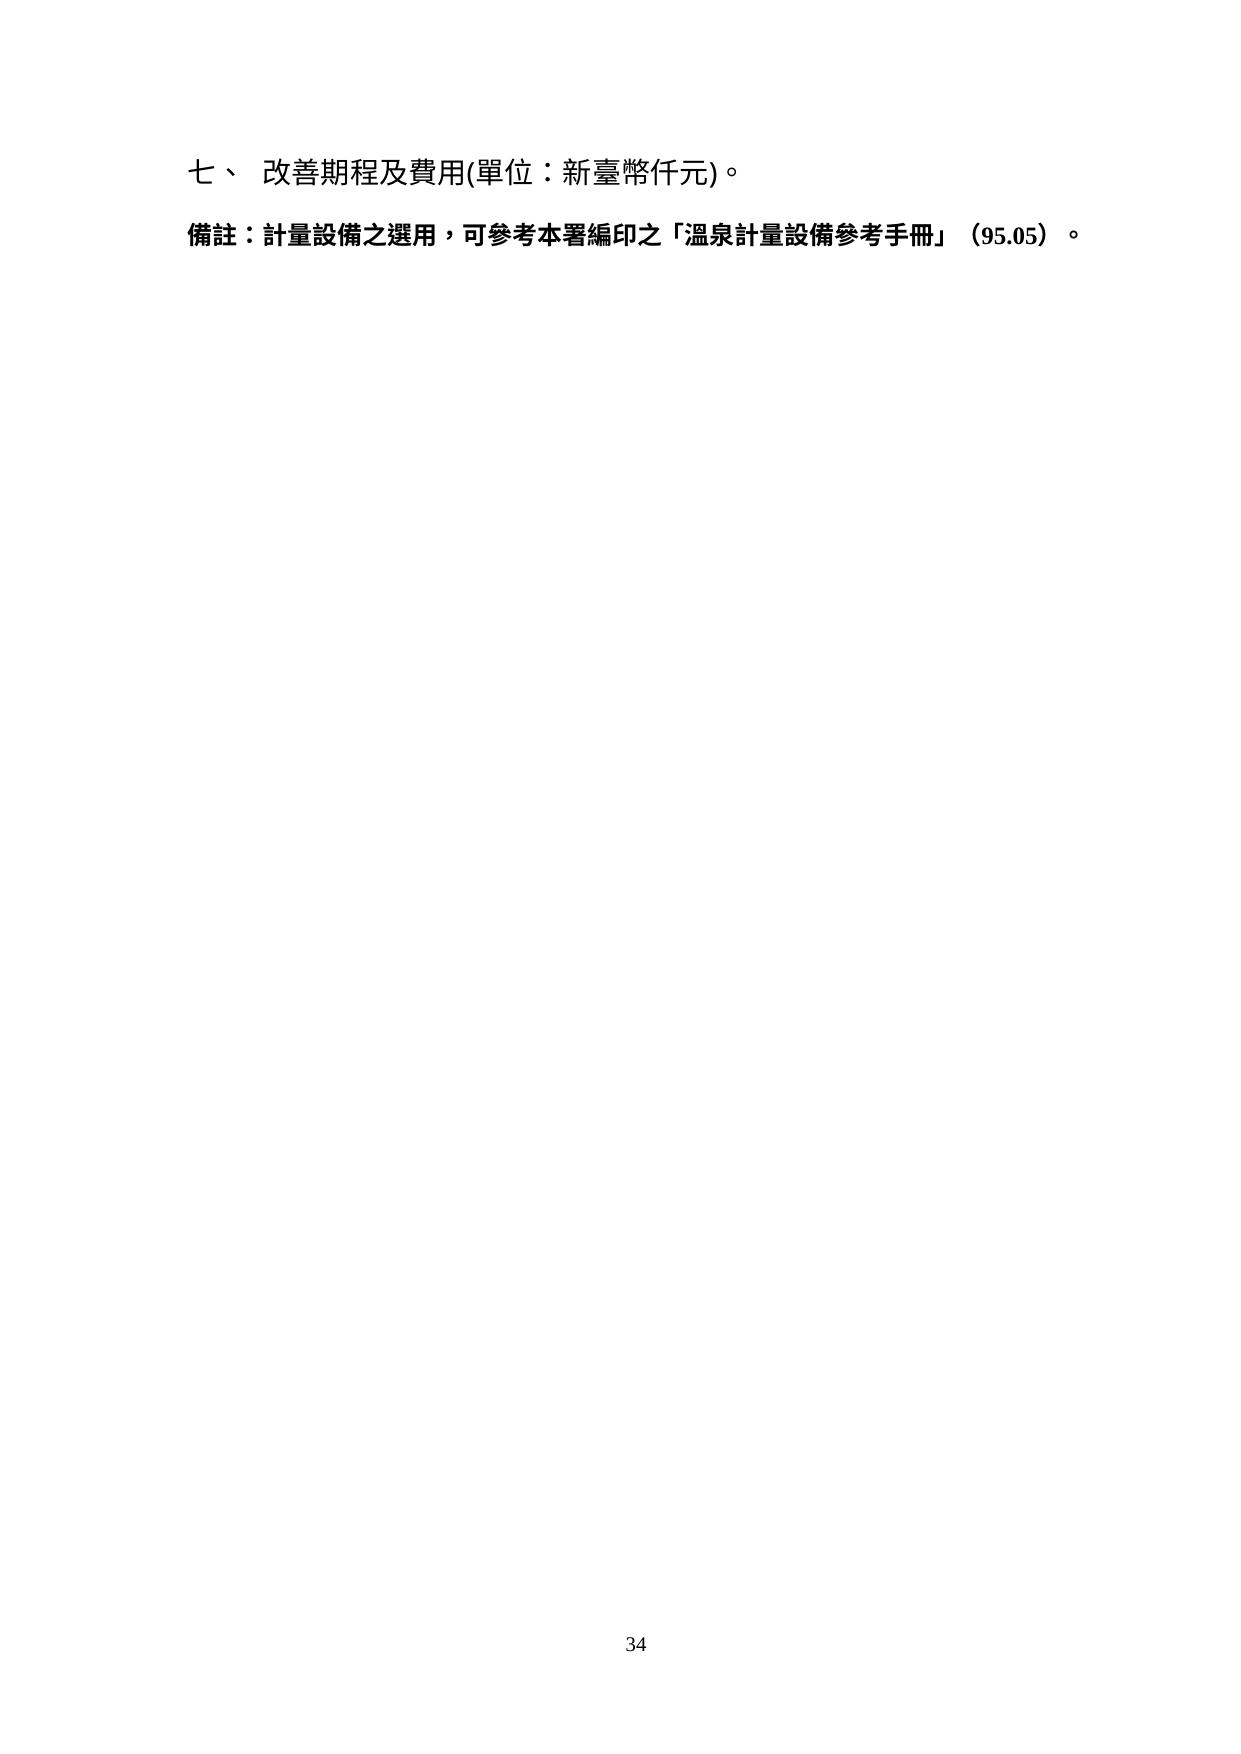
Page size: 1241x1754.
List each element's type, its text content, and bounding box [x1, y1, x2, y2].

list 改善期程及費用(單位：新臺幣仟元)。 [187, 150, 1084, 192]
text 備註：計量設備之選用，可參考本署編印之「溫泉計量設備參考手冊」（95.05）。 [187, 215, 1084, 252]
